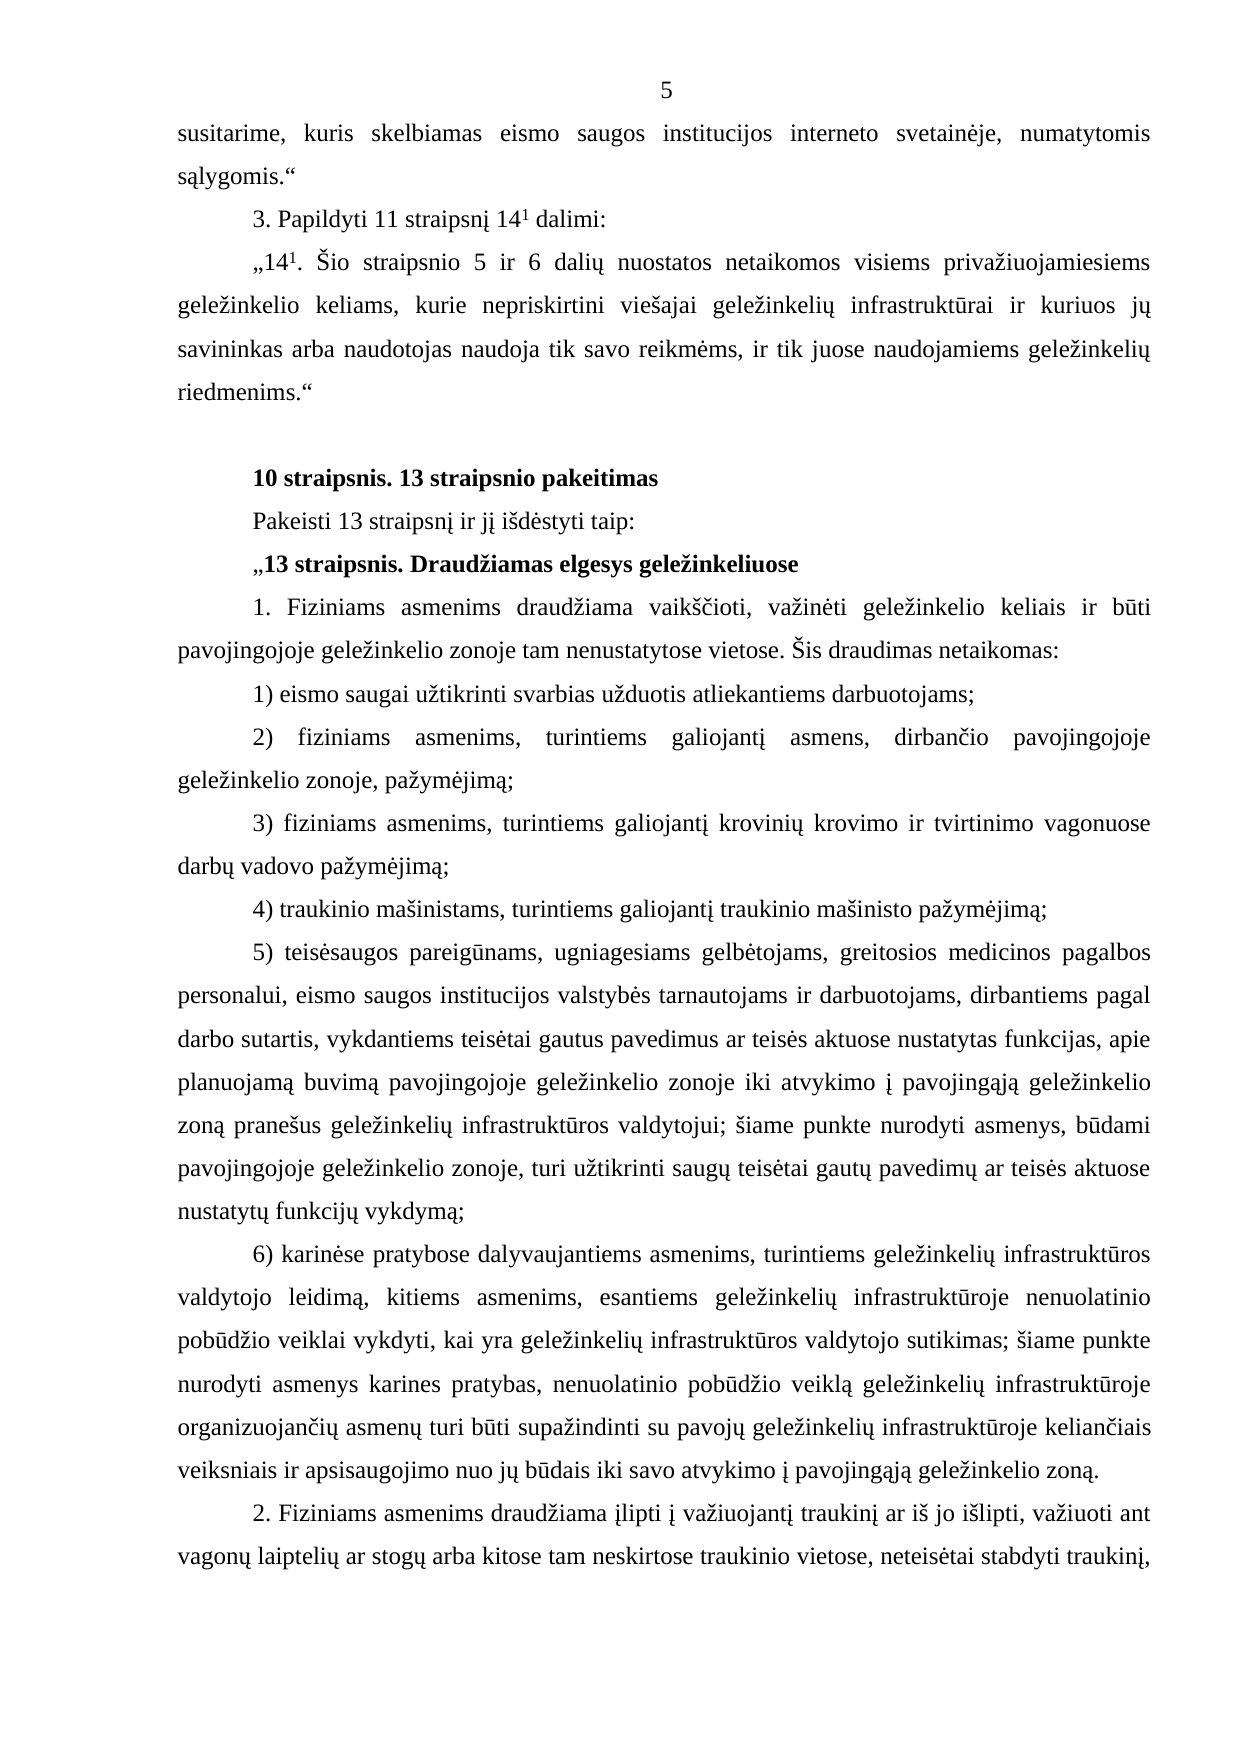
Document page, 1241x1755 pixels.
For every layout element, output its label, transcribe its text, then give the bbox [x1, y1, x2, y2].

text 3) fiziniams asmenims, turintiems galiojantį krovinių krovimo ir tvirtinimo vagonuose darbų vadovo pažymėjimą; [177, 808, 1152, 880]
text „13 straipsnis. Draudžiamas elgesys geležinkeliuose [177, 549, 1152, 578]
text susitarime, kuris skelbiamas eismo saugos institucijos interneto svetainėje, numatytomis sąlygomis.“ [177, 118, 1152, 190]
text 4) traukinio mašinistams, turintiems galiojantį traukinio mašinisto pažymėjimą; [177, 894, 1152, 923]
text 6) karinėse pratybose dalyvaujantiems asmenims, turintiems geležinkelių infrastruktūros valdytojo leidimą, kitiems asmenims, esantiems geležinkelių infrastruktūroje nenuolatinio pobūdžio veiklai vykdyti, kai yra geležinkelių infrastruktūros valdytojo sutikimas; šiame punkte nurodyti asmenys karines pratybas, nenuolatinio pobūdžio veiklą geležinkelių infrastruktūroje organizuojančių asmenų turi būti supažindinti su pavojų geležinkelių infrastruktūroje keliančiais veiksniais ir apsisaugojimo nuo jų būdais iki savo atvykimo į pavojingąją geležinkelio zoną. [177, 1239, 1152, 1484]
text Pakeisti 13 straipsnį ir jį išdėstyti taip: [177, 506, 1152, 535]
text 1) eismo saugai užtikrinti svarbias užduotis atliekantiems darbuotojams; [177, 679, 1152, 707]
text 1. Fiziniams asmenims draudžiama vaikščioti, važinėti geležinkelio keliais ir būti pavojingojoje geležinkelio zonoje tam nenustatytose vietose. Šis draudimas netaikomas: [177, 592, 1152, 664]
text 2) fiziniams asmenims, turintiems galiojantį asmens, dirbančio pavojingojoje geležinkelio zonoje, pažymėjimą; [177, 722, 1152, 794]
text 2. Fiziniams asmenims draudžiama įlipti į važiuojantį traukinį ar iš jo išlipti, važiuoti ant vagonų laiptelių ar stogų arba kitose tam neskirtose traukinio vietose, neteisėtai stabdyti traukinį, [177, 1498, 1152, 1570]
text 3. Papildyti 11 straipsnį 141 dalimi: [177, 204, 1152, 233]
text „141. Šio straipsnio 5 ir 6 dalių nuostatos netaikomos visiems privažiuojamiesiems geležinkelio keliams, kurie nepriskirtini viešajai geležinkelių infrastruktūrai ir kuriuos jų savininkas arba naudotojas naudoja tik savo reikmėms, ir tik juose naudojamiems geležinkelių riedmenims.“ [177, 247, 1152, 406]
text 10 straipsnis. 13 straipsnio pakeitimas [177, 463, 1152, 492]
text 5) teisėsaugos pareigūnams, ugniagesiams gelbėtojams, greitosios medicinos pagalbos personalui, eismo saugos institucijos valstybės tarnautojams ir darbuotojams, dirbantiems pagal darbo sutartis, vykdantiems teisėtai gautus pavedimus ar teisės aktuose nustatytas funkcijas, apie planuojamą buvimą pavojingojoje geležinkelio zonoje iki atvykimo į pavojingąją geležinkelio zoną pranešus geležinkelių infrastruktūros valdytojui; šiame punkte nurodyti asmenys, būdami pavojingojoje geležinkelio zonoje, turi užtikrinti saugų teisėtai gautų pavedimų ar teisės aktuose nustatytų funkcijų vykdymą; [177, 937, 1152, 1225]
